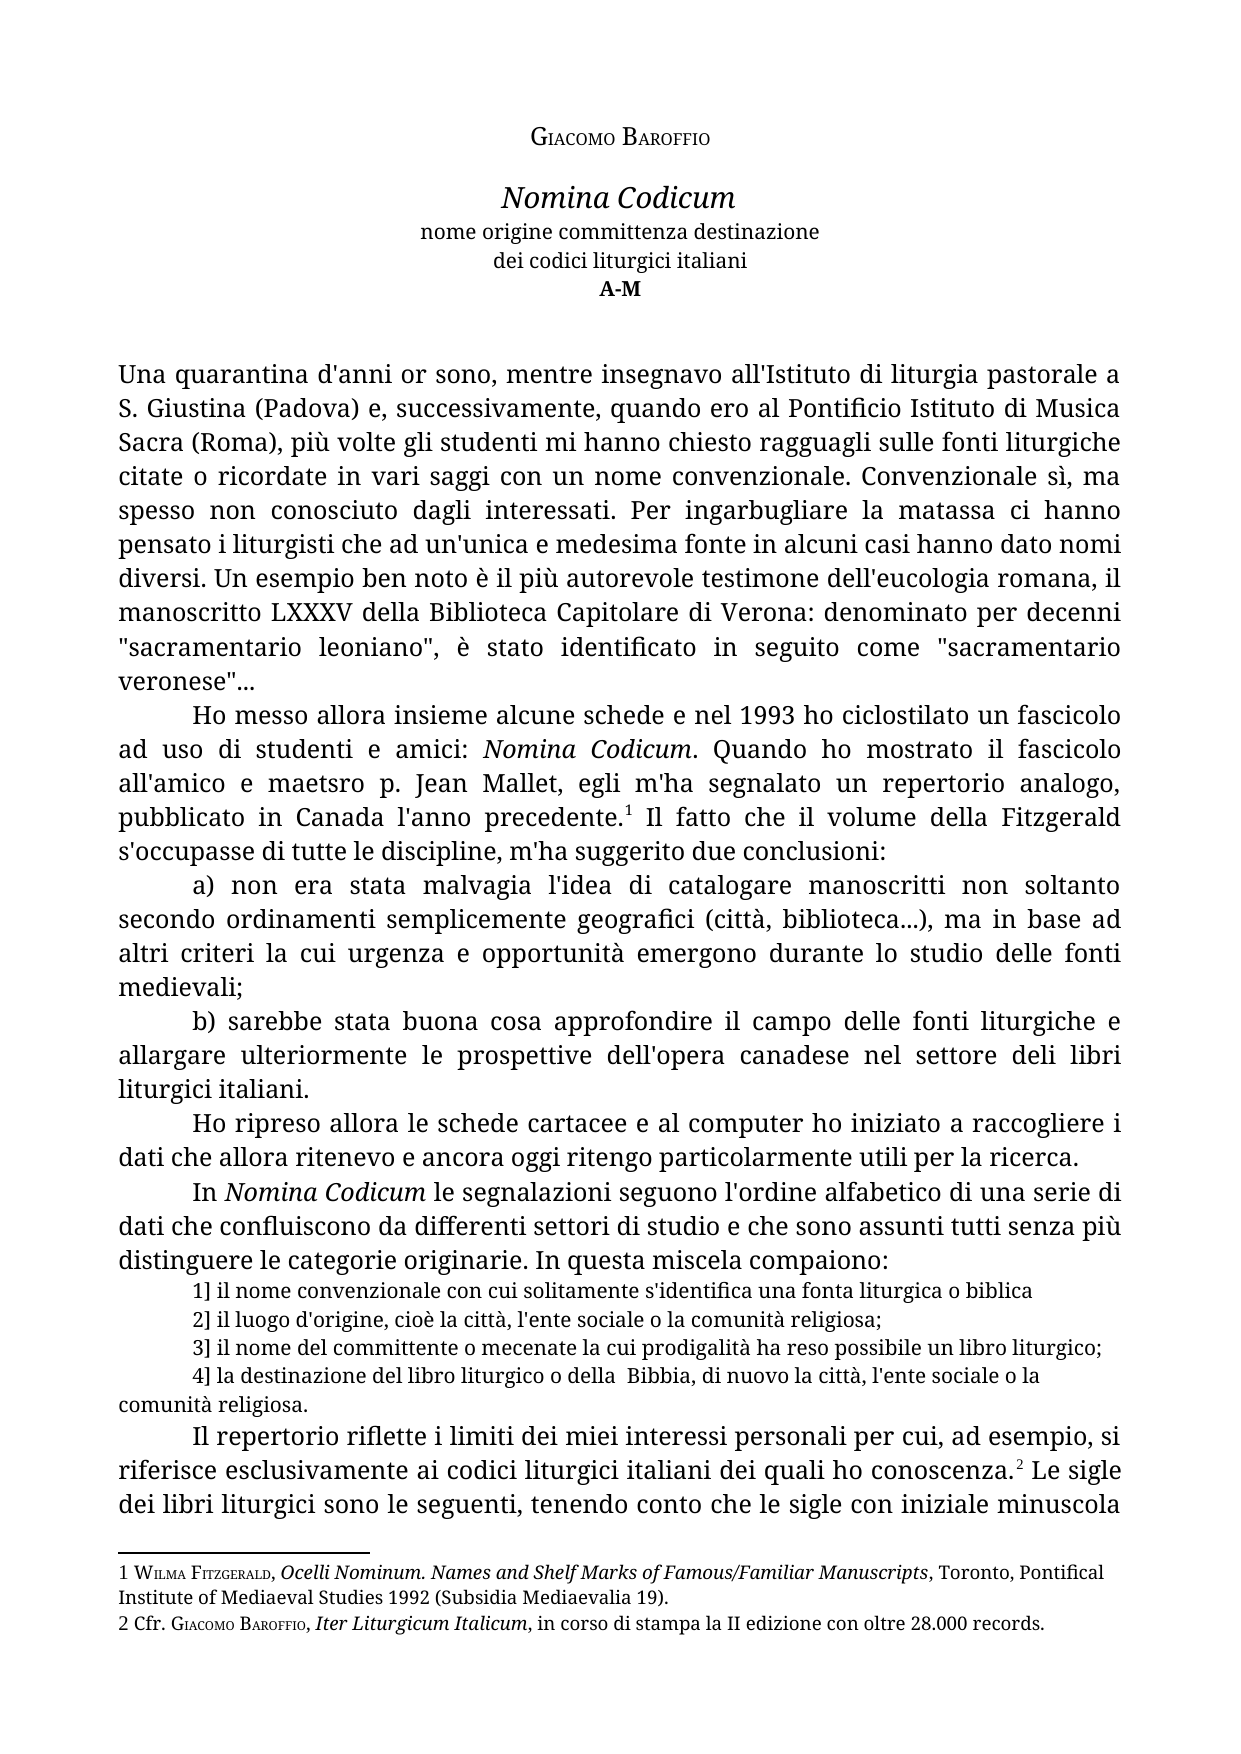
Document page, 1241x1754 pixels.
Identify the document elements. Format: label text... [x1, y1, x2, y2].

text Wilma Fitzgerald, Ocelli Nominum. Names and Shelf Marks of Famous/Familiar Manuscripts, Toronto, Pontifical Institute of Mediaeval Studies 1992 (Subsidia Mediaevalia 19). [118, 1559, 1122, 1610]
text dei codici liturgici italiani [118, 246, 1122, 274]
text 1] il nome convenzionale con cui solitamente s'identifica una fonta liturgica o biblica [118, 1276, 1122, 1305]
text A-M [118, 274, 1122, 303]
text Ho messo allora insieme alcune schede e nel 1993 ho ciclostilato un fascicolo ad uso di studenti e amici: Nomina Codicum. Quando ho mostrato il fascicolo all'amico e maetsro p. Jean Mallet, egli m'ha segnalato un repertorio analogo, pubblicato in Canada l'anno precedente. Il fatto che il volume della Fitzgerald s'occupasse di tutte le discipline, m'ha suggerito due conclusioni: [118, 697, 1122, 868]
text Ho ripreso allora le schede cartacee e al computer ho iniziato a raccogliere i dati che allora ritenevo e ancora oggi ritengo particolarmente utili per la ricerca. [118, 1106, 1122, 1174]
text In Nomina Codicum le segnalazioni seguono l'ordine alfabetico di una serie di dati che confluiscono da differenti settori di studio e che sono assunti tutti senza più distinguere le categorie originarie. In questa miscela compaiono: [118, 1174, 1122, 1276]
text Una quarantina d'anni or sono, mentre insegnavo all'Istituto di liturgia pastorale a S. Giustina (Padova) e, successivamente, quando ero al Pontificio Istituto di Musica Sacra (Roma), più volte gli studenti mi hanno chiesto ragguagli sulle fonti liturgiche citate o ricordate in vari saggi con un nome convenzionale. Convenzionale sì, ma spesso non conosciuto dagli interessati. Per ingarbugliare la matassa ci hanno pensato i liturgisti che ad un'unica e medesima fonte in alcuni casi hanno dato nomi diversi. Un esempio ben noto è il più autorevole testimone dell'eucologia romana, il manoscritto LXXXV della Biblioteca Capitolare di Verona: denominato per decenni "sacramentario leoniano", è stato identificato in seguito come "sacramentario veronese"... [118, 357, 1122, 697]
text 2] il luogo d'origine, cioè la città, l'ente sociale o la comunità religiosa; [118, 1305, 1122, 1333]
text b) sarebbe stata buona cosa approfondire il campo delle fonti liturgiche e allargare ulteriormente le prospettive dell'opera canadese nel settore deli libri liturgici italiani. [118, 1004, 1122, 1106]
text nome origine committenza destinazione [118, 217, 1122, 246]
text 3] il nome del committente o mecenate la cui prodigalità ha reso possibile un libro liturgico; [118, 1333, 1122, 1362]
text Giacomo Baroffio [118, 118, 1122, 152]
subtitle Nomina Codicum [118, 178, 1122, 217]
text Cfr. Giacomo Baroffio, Iter Liturgicum Italicum, in corso di stampa la II edizione con oltre 28.000 records. [118, 1610, 1122, 1636]
text a) non era stata malvagia l'idea di catalogare manoscritti non soltanto secondo ordinamenti semplicemente geografici (città, biblioteca...), ma in base ad altri criteri la cui urgenza e opportunità emergono durante lo studio delle fonti medievali; [118, 868, 1122, 1004]
text Il repertorio riflette i limiti dei miei interessi personali per cui, ad esempio, si riferisce esclusivamente ai codici liturgici italiani dei quali ho conoscenza. Le sigle dei libri liturgici sono le seguenti, tenendo conto che le sigle con iniziale minuscola [118, 1418, 1122, 1521]
text 4] la destinazione del libro liturgico o della Bibbia, di nuovo la città, l'ente sociale o la comunità religiosa. [118, 1362, 1122, 1418]
